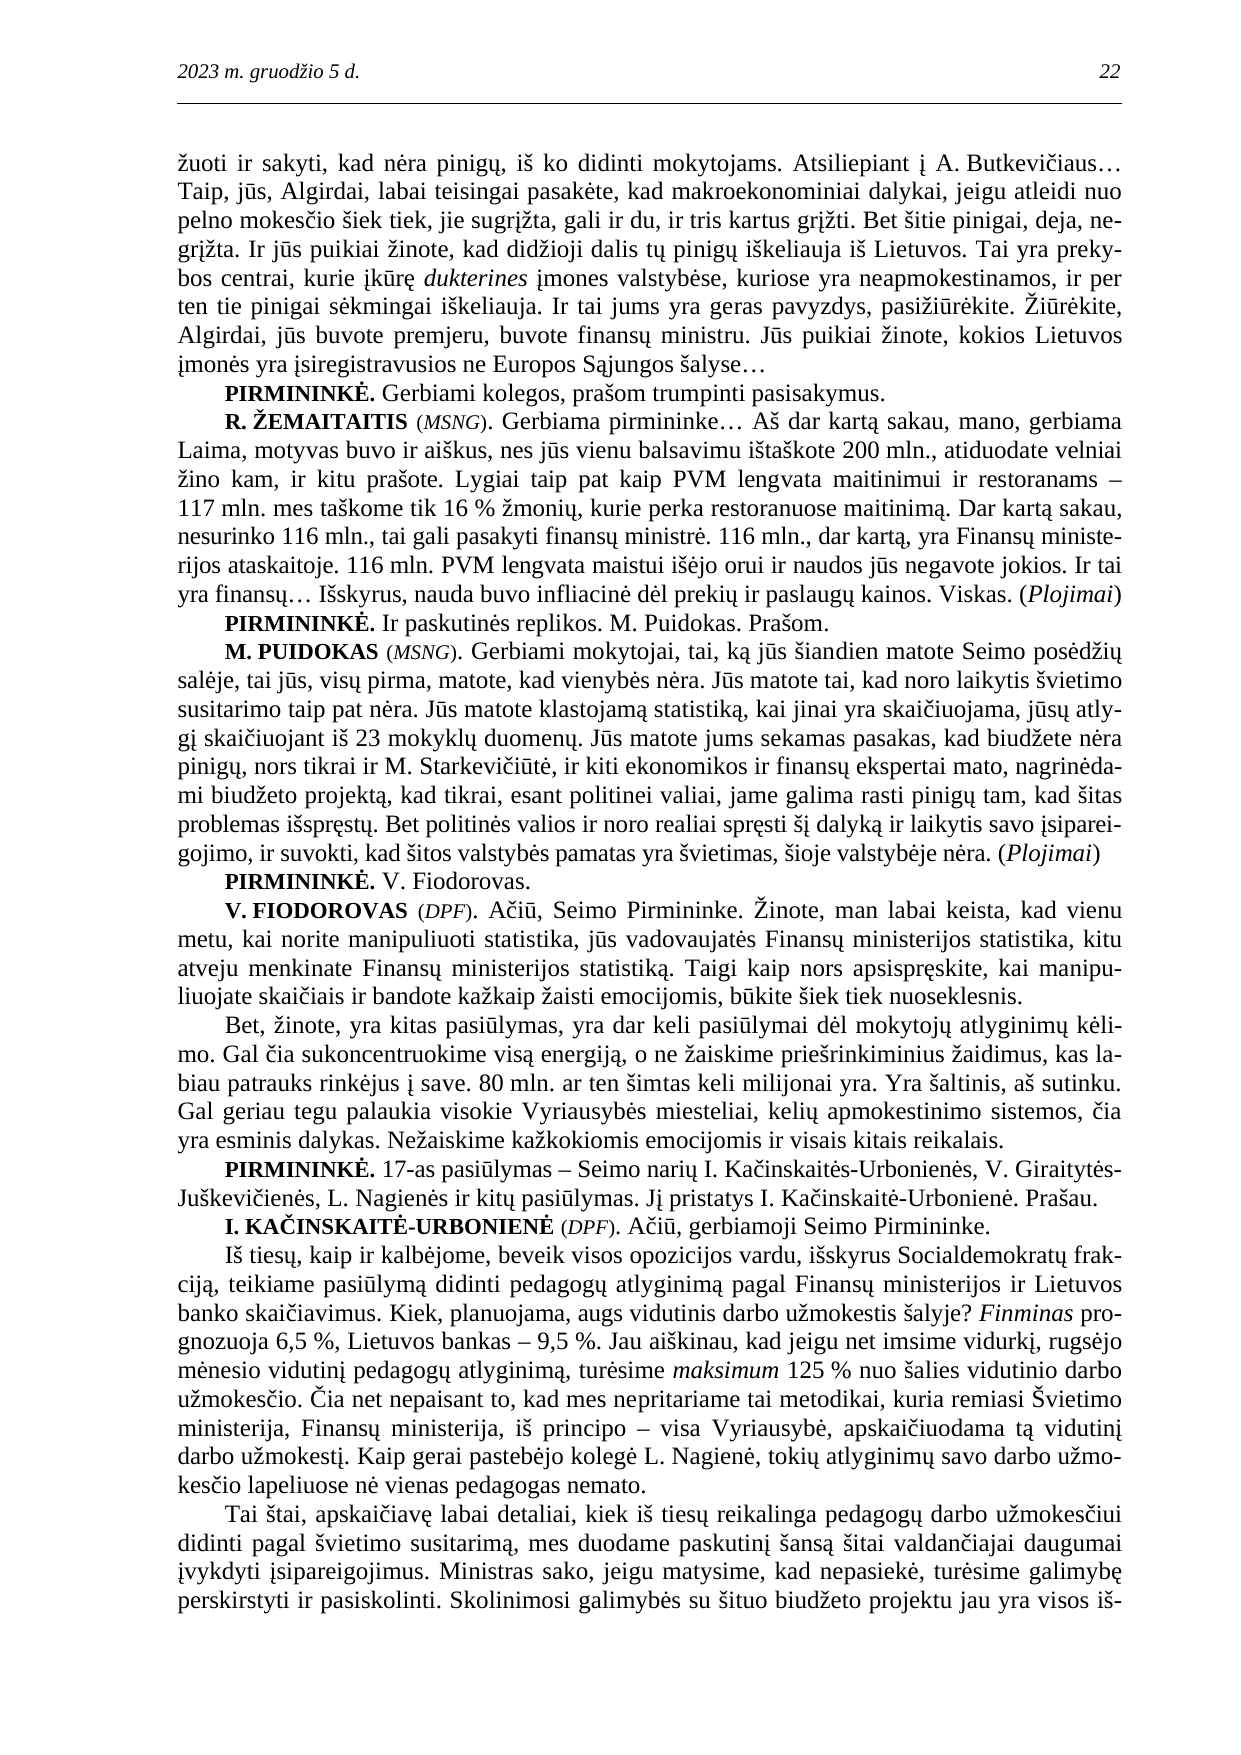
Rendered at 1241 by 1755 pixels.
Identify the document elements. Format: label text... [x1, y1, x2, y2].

text I. KAČINSKAITĖ-URBONIENĖ (DPF). Ačiū, ger­bia­mo­ji Sei­mo Pir­mi­nin­ke. [177, 1211, 1122, 1240]
text M. PUIDOKAS (MSNG). Ger­bia­mi mo­ky­to­jai, tai, ką jūs šian­dien ma­to­te Sei­mo po­sė­džių sa­lė­je, tai jūs, vi­sų pir­ma, ma­to­te, kad vie­ny­bės nė­ra. Jūs ma­to­te tai, kad no­ro lai­ky­tis švie­ti­mo su­si­ta­ri­mo taip pat nė­ra. Jūs ma­to­te klas­to­ja­mą sta­tis­ti­ką, kai ji­nai yra skai­čiuo­ja­ma, jū­sų at­ly­gį skai­čiuo­jant iš 23 mo­kyk­lų duo­me­nų. Jūs ma­to­te jums se­ka­mas pa­sa­kas, kad biu­dže­te nė­ra pi­ni­gų, nors tik­rai ir M. Star­ke­vi­čiū­tė, ir ki­ti eko­no­mi­kos ir fi­nan­sų eks­per­tai ma­to, nag­ri­nė­da­mi biu­dže­to pro­jek­tą, kad tik­rai, esant po­li­ti­nei va­liai, ja­me ga­li­ma ras­ti pi­ni­gų tam, kad ši­tas pro­ble­mas iš­spręs­tų. Bet po­li­ti­nės va­lios ir no­ro re­a­liai spręs­ti šį da­ly­ką ir lai­ky­tis sa­vo įsi­pa­rei­go­ji­mo, ir su­vok­ti, kad ši­tos vals­ty­bės pa­ma­tas yra švie­ti­mas, šio­je vals­ty­bė­je nė­ra. (Plo­ji­mai) [177, 636, 1122, 866]
text Iš tie­sų, kaip ir kal­bė­jo­me, be­veik vi­sos opo­zi­ci­jos var­du, iš­sky­rus So­cial­de­mok­ra­tų frak­ci­ją, tei­kia­me pa­siū­ly­mą di­din­ti pe­da­go­gų at­ly­gi­ni­mą pa­gal Fi­nan­sų mi­nis­te­ri­jos ir Lie­tu­vos ban­ko skai­čia­vi­mus. Kiek, pla­nuo­ja­ma, augs vi­du­ti­nis dar­bo už­mo­kes­tis ša­ly­je? Fin­mi­nas pro­g­no­zuo­ja 6,5 %, Lie­tu­vos ban­kas – 9,5 %. Jau aiš­ki­nau, kad jei­gu net im­si­me vi­dur­kį, rug­sė­jo mė­ne­sio vi­du­ti­nį pe­da­go­gų at­ly­gi­ni­mą, tu­rė­si­me mak­si­mum 125 % nuo ša­lies vi­du­ti­nio dar­bo už­mo­kes­čio. Čia net nepaisant to, kad mes ne­pri­ta­ria­me tai me­to­di­kai, ku­ria re­mia­si Švie­ti­mo mi­nis­te­ri­ja, Fi­nan­sų mi­nis­te­ri­ja, iš prin­ci­po – vi­sa Vy­riau­sy­bė, ap­skai­čiuo­da­ma tą vi­du­ti­nį dar­bo už­mo­kes­tį. Kaip ge­rai pa­ste­bė­jo ko­le­gė L. Na­gie­nė, to­kių at­ly­gi­ni­mų sa­vo dar­bo už­mo­kes­čio la­pe­liuo­se nė vie­nas pe­da­go­gas ne­ma­to. [177, 1240, 1122, 1499]
text Bet, ži­no­te, yra ki­tas pa­siū­ly­mas, yra dar ke­li pa­siū­ly­mai dėl mo­ky­to­jų at­ly­gi­ni­mų kė­li­mo. Gal čia su­kon­cen­truo­ki­me vi­są ener­gi­ją, o ne žais­ki­me prieš­rin­ki­mi­nius žai­di­mus, kas la­biau pa­trauks rin­kė­jus į sa­ve. 80 mln. ar ten šim­tas ke­li mi­li­jo­nai yra. Yra šal­ti­nis, aš su­tin­ku. Gal ge­riau te­gu pa­lau­kia vi­so­kie Vy­riau­sy­bės mies­te­liai, ke­lių ap­mo­kes­ti­ni­mo sis­te­mos, čia yra es­mi­nis da­ly­kas. Ne­žais­ki­me kaž­ko­kio­mis emo­ci­jo­mis ir vi­sais ki­tais rei­ka­lais. [177, 1010, 1122, 1154]
text PIRMININKĖ. Ir pas­ku­ti­nės re­pli­kos. M. Pui­do­kas. Pra­šom. [177, 608, 1122, 636]
text PIRMININKĖ. 17-as pa­siū­ly­mas – Sei­mo na­rių I. Ka­čins­kai­tės-Ur­bo­nie­nės, V. Gi­rai­ty­tės-Juš­ke­vi­čie­nės, L. Na­gie­nės ir ki­tų pa­siū­ly­mas. Jį pri­sta­tys I. Ka­čins­kai­tė-Ur­bo­nie­nė. Pra­šau. [177, 1154, 1122, 1211]
text PIRMININKĖ. Ger­bia­mi ko­le­gos, pra­šom trum­pin­ti pa­si­sa­ky­mus. [177, 378, 1122, 406]
text R. ŽEMAITAITIS (MSNG). Ger­bia­ma pir­mi­nin­ke… Aš dar kar­tą sa­kau, ma­no, ger­bia­ma Lai­ma, mo­ty­vas bu­vo ir aiš­kus, nes jūs vie­nu bal­sa­vi­mu iš­taš­ko­te 200 mln., ati­duo­da­te vel­niai ži­no kam, ir ki­tu pra­šo­te. Ly­giai taip pat kaip PVM leng­va­ta mai­ti­ni­mui ir res­to­ra­nams – 117 mln. mes taš­ko­me tik 16 % žmo­nių, ku­rie per­ka res­to­ra­nuo­se mai­ti­ni­mą. Dar kar­tą sa­kau, ne­su­rin­ko 116 mln., tai ga­li pa­sa­ky­ti fi­nan­sų mi­nist­rė. 116 mln., dar kar­tą, yra Fi­nan­sų mi­nis­te­ri­jos ata­skai­to­je. 116 mln. PVM leng­va­ta mais­tui iš­ėjo orui ir nau­dos jūs ne­ga­vo­te jo­kios. Ir tai yra fi­nan­sų… Iš­sky­rus, nau­da bu­vo in­flia­ci­nė dėl pre­kių ir pa­slau­gų kai­nos. Vis­kas. (Plo­ji­mai) [177, 406, 1122, 608]
text žuo­ti ir sa­ky­ti, kad nė­ra pi­ni­gų, iš ko di­din­ti mo­ky­to­jams. At­si­lie­piant į A. But­ke­vi­čiaus… Taip, jūs, Al­gir­dai, la­bai tei­sin­gai pa­sa­kė­te, kad mak­ro­e­ko­no­mi­niai da­ly­kai, jei­gu at­lei­di nuo pel­no mo­kes­čio šiek tiek, jie su­grįž­ta, ga­li ir du, ir tris kar­tus grįž­ti. Bet ši­tie pi­ni­gai, de­ja, ne­grįž­ta. Ir jūs pui­kiai ži­no­te, kad di­džio­ji da­lis tų pi­ni­gų iš­ke­liau­ja iš Lie­tu­vos. Tai yra pre­ky­bos cen­t­rai, ku­rie įkū­rę duk­te­ri­nes įmo­nes vals­ty­bė­se, ku­riose yra ne­ap­mo­kes­ti­na­mos, ir per ten tie pi­ni­gai sėk­min­gai iš­ke­liau­ja. Ir tai jums yra ge­ras pa­vyz­dys, pa­si­žiū­rė­ki­te. Žiū­rė­ki­te, Al­gir­dai, jūs bu­vo­te prem­je­ru, bu­vo­te fi­nan­sų mi­nist­ru. Jūs pui­kiai ži­no­te, ko­kios Lie­tu­vos įmo­nės yra įsi­re­gist­ra­vu­sios ne Eu­ro­pos Są­jun­gos ša­ly­se… [177, 148, 1122, 378]
text V. FIODOROVAS (DPF). Ačiū, Sei­mo Pir­mi­nin­ke. Ži­no­te, man la­bai keis­ta, kad vie­nu me­tu, kai no­ri­te ma­ni­pu­liuo­ti sta­tis­ti­ka, jūs va­do­vau­ja­tės Fi­nan­sų mi­nis­te­ri­jos sta­tis­ti­ka, ki­tu at­ve­ju men­ki­na­te Fi­nan­sų mi­nis­te­ri­jos sta­tis­ti­ką. Tai­gi kaip nors ap­si­spręs­ki­te, kai ma­ni­pu­liuo­ja­te skai­čiais ir ban­do­te kaž­kaip žais­ti emo­ci­jo­mis, bū­ki­te šiek tiek nuo­sek­les­nis. [177, 895, 1122, 1010]
text PIRMININKĖ. V. Fio­do­ro­vas. [177, 866, 1122, 895]
text Tai štai, ap­skai­čia­vę la­bai de­ta­liai, kiek iš tie­sų rei­ka­lin­ga pe­da­go­gų dar­bo už­mo­kes­čiui di­din­ti pa­gal švie­ti­mo su­si­ta­ri­mą, mes duo­da­me pas­ku­ti­nį šan­są ši­tai val­dan­čia­jai dau­gu­mai įvyk­dy­ti įsi­pa­rei­go­ji­mus. Mi­nist­ras sa­ko, jei­gu ma­ty­si­me, kad ne­pa­sie­kė, tu­rė­si­me ga­li­my­bę per­skirs­ty­ti ir pa­si­sko­lin­ti. Sko­li­ni­mo­si ga­li­my­bės su ši­tuo biu­dže­to pro­jek­tu jau yra vi­sos iš­ [177, 1499, 1122, 1614]
